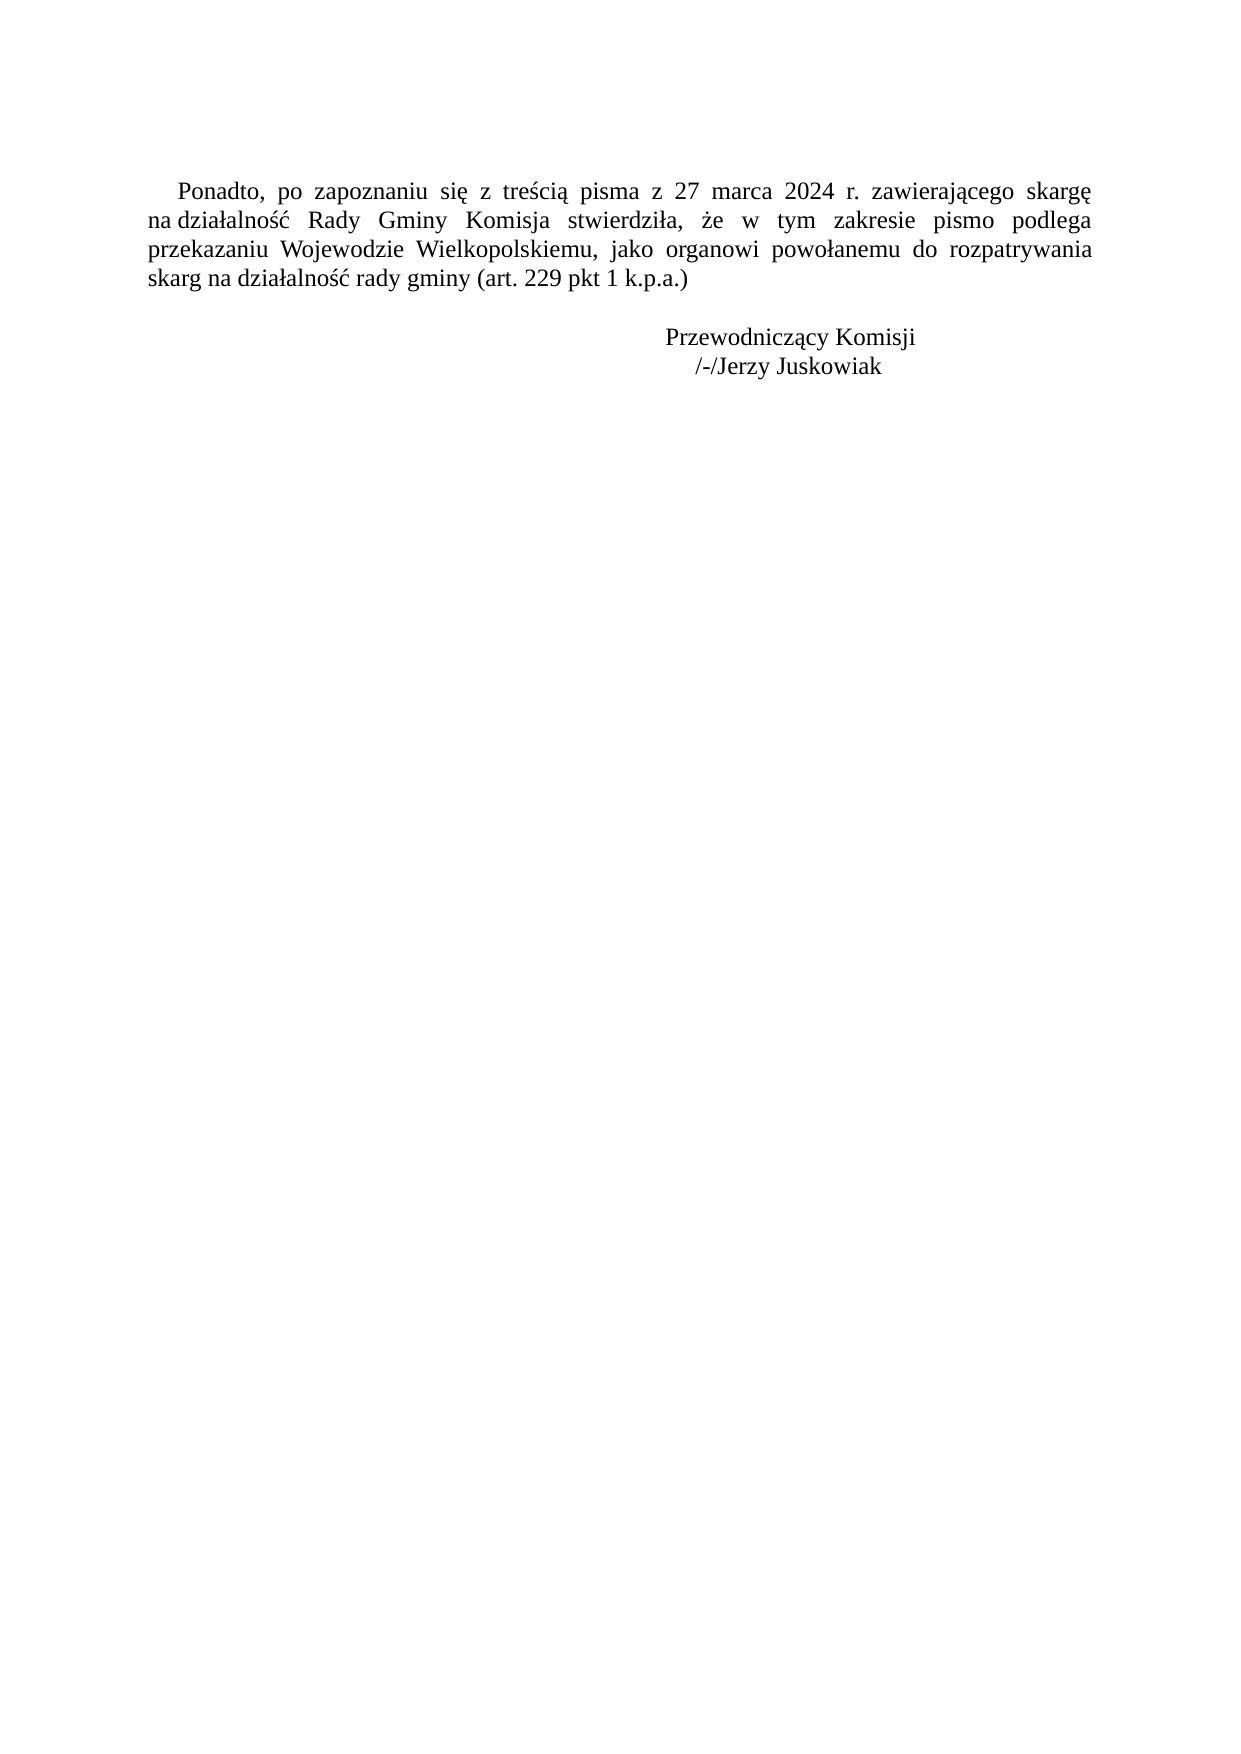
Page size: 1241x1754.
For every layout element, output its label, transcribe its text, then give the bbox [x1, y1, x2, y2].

text Przewodniczący Komisji [590, 322, 1093, 351]
text Ponadto, po zapoznaniu się z treścią pisma z 27 marca 2024 r. zawierającego skargę na działalność Rady Gminy Komisja stwierdziła, że w tym zakresie pismo podlega przekazaniu Wojewodzie Wielkopolskiemu, jako organowi powołanemu do rozpatrywania skarg na działalność rady gminy (art. 229 pkt 1 k.p.a.) [148, 176, 1093, 291]
text /-/Jerzy Juskowiak [148, 351, 1093, 380]
